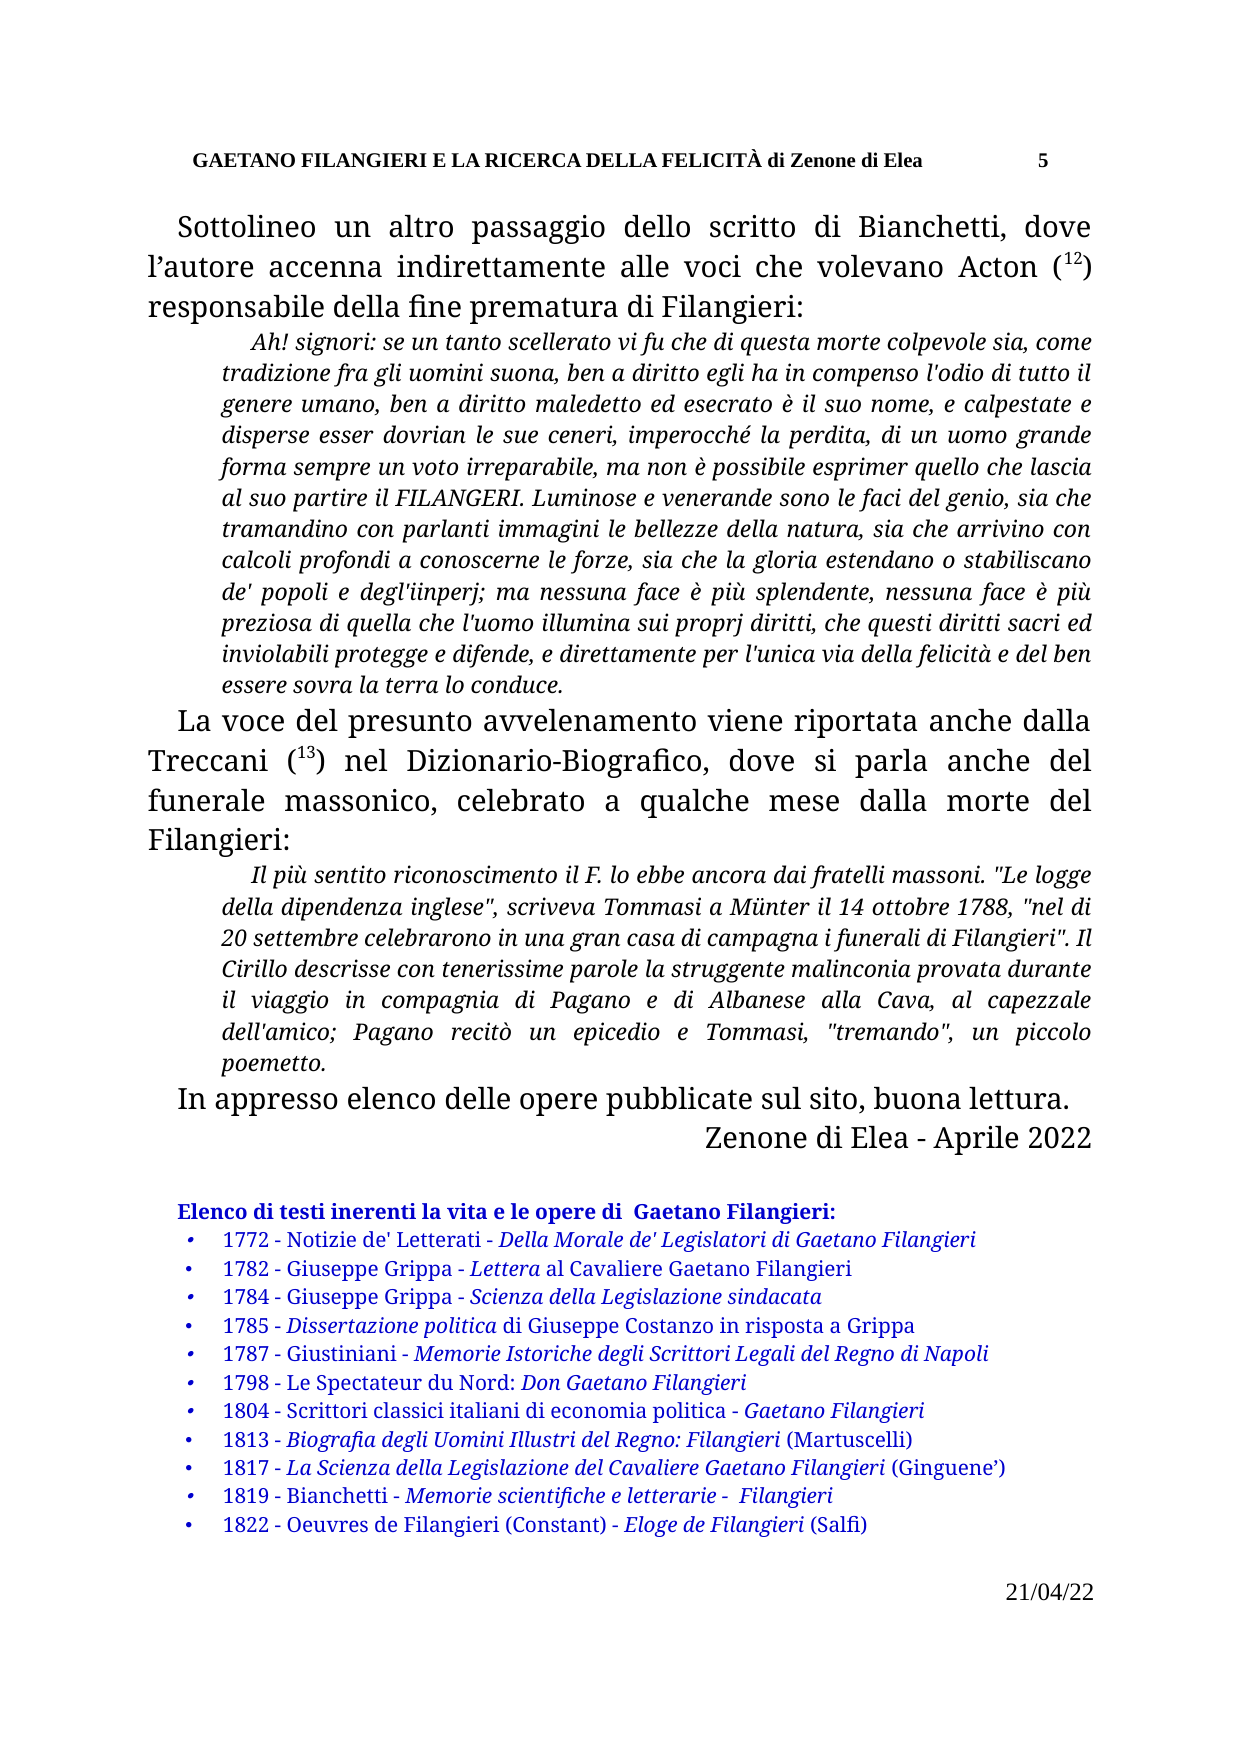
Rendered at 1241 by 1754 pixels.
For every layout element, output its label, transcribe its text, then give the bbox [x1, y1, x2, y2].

text In appresso elenco delle opere pubblicate sul sito, buona lettura. [148, 1078, 1093, 1118]
list 1785 - Dissertazione politica di Giuseppe Costanzo in risposta a Grippa [185, 1311, 1093, 1339]
list 1804 - Scrittori classici italiani di economia politica - Gaetano Filangieri [185, 1396, 1093, 1425]
text Sottolineo un altro passaggio dello scritto di Bianchetti, dove l’autore accenna indirettamente alle voci che volevano Acton () responsabile della fine prematura di Filangieri: [148, 207, 1093, 326]
text La voce del presunto avvelenamento viene riportata anche dalla Treccani () nel Dizionario-Biografico, dove si parla anche del funerale massonico, celebrato a qualche mese dalla morte del Filangieri: [148, 701, 1093, 859]
list 1782 - Giuseppe Grippa - Lettera al Cavaliere Gaetano Filangieri [185, 1254, 1093, 1282]
text Elenco di testi inerenti la vita e le opere di Gaetano Filangieri: [148, 1197, 1093, 1226]
list 1784 - Giuseppe Grippa - Scienza della Legislazione sindacata [185, 1282, 1093, 1311]
list 1819 - Bianchetti - Memorie scientifiche e letterarie - Filangieri [185, 1482, 1093, 1510]
text Zenone di Elea - Aprile 2022 [148, 1118, 1093, 1157]
text Ah! signori: se un tanto scellerato vi fu che di questa morte colpevole sia, come tradizione fra gli uomini suona, ben a diritto egli ha in compenso l'odio di tutto il genere umano, ben a diritto maledetto ed esecrato è il suo nome, e calpestate e disperse esser dovrian le sue ceneri, imperocché la perdita, di un uomo grande forma sempre un voto irreparabile, ma non è possibile esprimer quello che lascia al suo partire il FILANGERI. Luminose e venerande sono le faci del genio, sia che tramandino con parlanti immagini le bellezze della natura, sia che arrivino con calcoli profondi a conoscerne le forze, sia che la gloria estendano o stabiliscano de' popoli e degl'iinperj; ma nessuna face è più splendente, nessuna face è più preziosa di quella che l'uomo illumina sui proprj diritti, che questi diritti sacri ed inviolabili protegge e difende, e direttamente per l'unica via della felicità e del ben essere sovra la terra lo conduce. [221, 326, 1093, 701]
list 1772 - Notizie de' Letterati - Della Morale de' Legislatori di Gaetano Filangieri [185, 1226, 1093, 1254]
list 1787 - Giustiniani - Memorie Istoriche degli Scrittori Legali del Regno di Napoli [185, 1339, 1093, 1368]
list 1822 - Oeuvres de Filangieri (Constant) - Eloge de Filangieri (Salfi) [185, 1510, 1093, 1538]
list 1798 - Le Spectateur du Nord: Don Gaetano Filangieri [185, 1368, 1093, 1396]
list 1813 - Biografia degli Uomini Illustri del Regno: Filangieri (Martuscelli) [185, 1425, 1093, 1453]
list 1817 - La Scienza della Legislazione del Cavaliere Gaetano Filangieri (Ginguene’) [185, 1453, 1093, 1482]
text Il più sentito riconoscimento il F. lo ebbe ancora dai fratelli massoni. "Le logge della dipendenza inglese", scriveva Tommasi a Münter il 14 ottobre 1788, "nel di 20 settembre celebrarono in una gran casa di campagna i funerali di Filangieri". Il Cirillo descrisse con tenerissime parole la struggente malinconia provata durante il viaggio in compagnia di Pagano e di Albanese alla Cava, al capezzale dell'amico; Pagano recitò un epicedio e Tommasi, "tremando", un piccolo poemetto. [221, 859, 1093, 1078]
